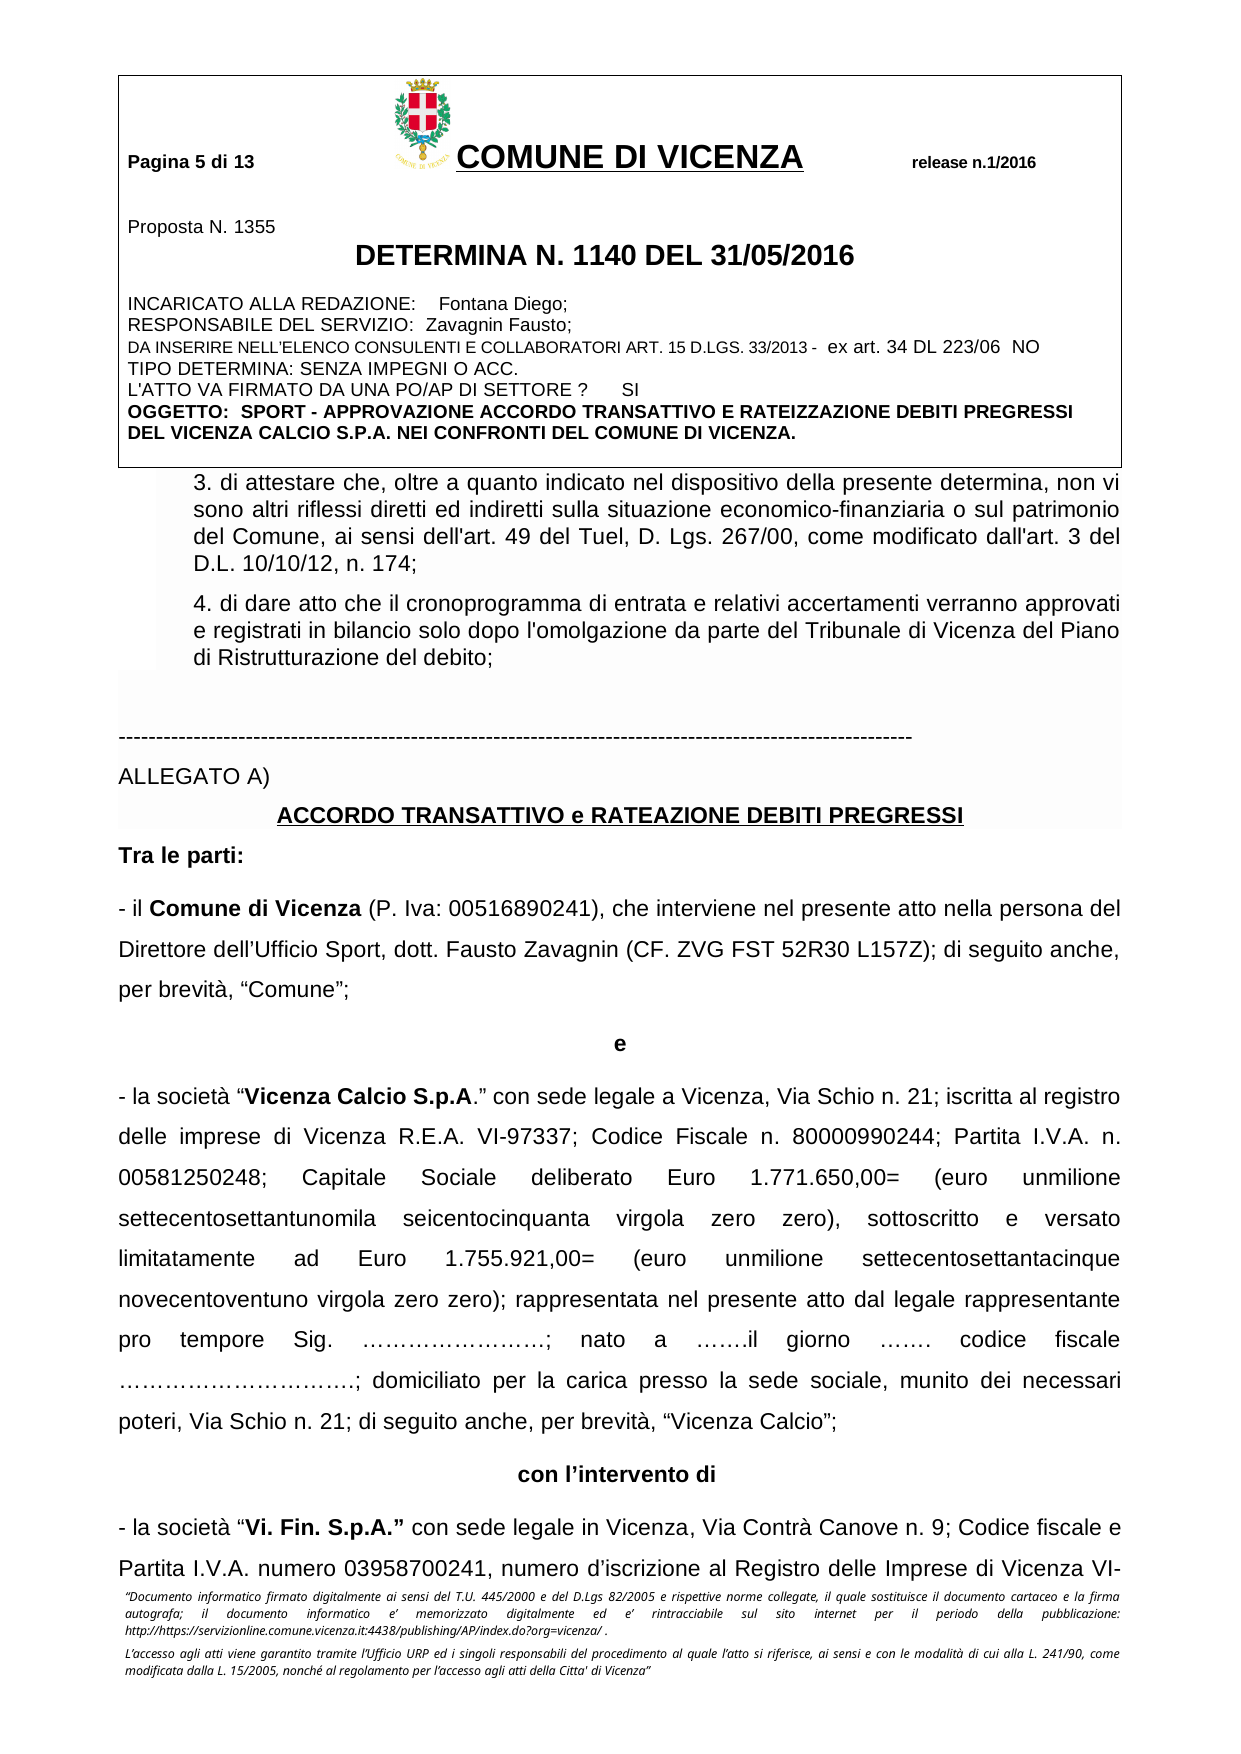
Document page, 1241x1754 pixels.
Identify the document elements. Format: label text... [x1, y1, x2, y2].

text ---------------------------------------------------------------------------------------------------------- [118, 723, 1122, 750]
text - la società “Vicenza Calcio S.p.A.” con sede legale a Vicenza, Via Schio n. 21; iscritta al registro delle imprese di Vicenza R.E.A. VI-97337; Codice Fiscale n. 80000990244; Partita I.V.A. n. 00581250248; Capitale Sociale deliberato Euro 1.771.650,00= (euro unmilione settecentosettantunomila seicentocinquanta virgola zero zero), sottoscritto e versato limitatamente ad Euro 1.755.921,00= (euro unmilione settecentosettantacinque novecentoventuno virgola zero zero); rappresentata nel presente atto dal legale rappresentante pro tempore Sig. ……………………; nato a …….il giorno ……. codice fiscale ………………………….; domiciliato per la carica presso la sede sociale, munito dei necessari poteri, Via Schio n. 21; di seguito anche, per brevità, “Vicenza Calcio”; [118, 1082, 1122, 1434]
text Tra le parti: [118, 841, 1122, 868]
text con l’intervento di [118, 1460, 1122, 1487]
list 3. di attestare che, oltre a quanto indicato nel dispositivo della presente determina, non vi sono altri riflessi diretti ed indiretti sulla situazione economico-finanziaria o sul patrimonio del Comune, ai sensi dell'art. 49 del Tuel, D. Lgs. 267/00, come modificato dall'art. 3 del D.L. 10/10/12, n. 174; [156, 468, 1122, 577]
text e [118, 1029, 1122, 1056]
list 4. di dare atto che il cronoprogramma di entrata e relativi accertamenti verranno approvati e registrati in bilancio solo dopo l'omolgazione da parte del Tribunale di Vicenza del Piano di Ristrutturazione del debito; [156, 589, 1122, 671]
text - la società “Vi. Fin. S.p.A.” con sede legale in Vicenza, Via Contrà Canove n. 9; Codice fiscale e Partita I.V.A. numero 03958700241, numero d’iscrizione al Registro delle Imprese di Vicenza VI- [118, 1513, 1122, 1581]
picture [394, 78, 451, 169]
list ACCORDO TRANSATTIVO e RATEAZIONE DEBITI PREGRESSI [118, 802, 1122, 829]
text ALLEGATO A) [118, 762, 1122, 789]
text - il Comune di Vicenza (P. Iva: 00516890241), che interviene nel presente atto nella persona del Direttore dell’Ufficio Sport, dott. Fausto Zavagnin (CF. ZVG FST 52R30 L157Z); di seguito anche, per brevità, “Comune”; [118, 894, 1122, 1003]
